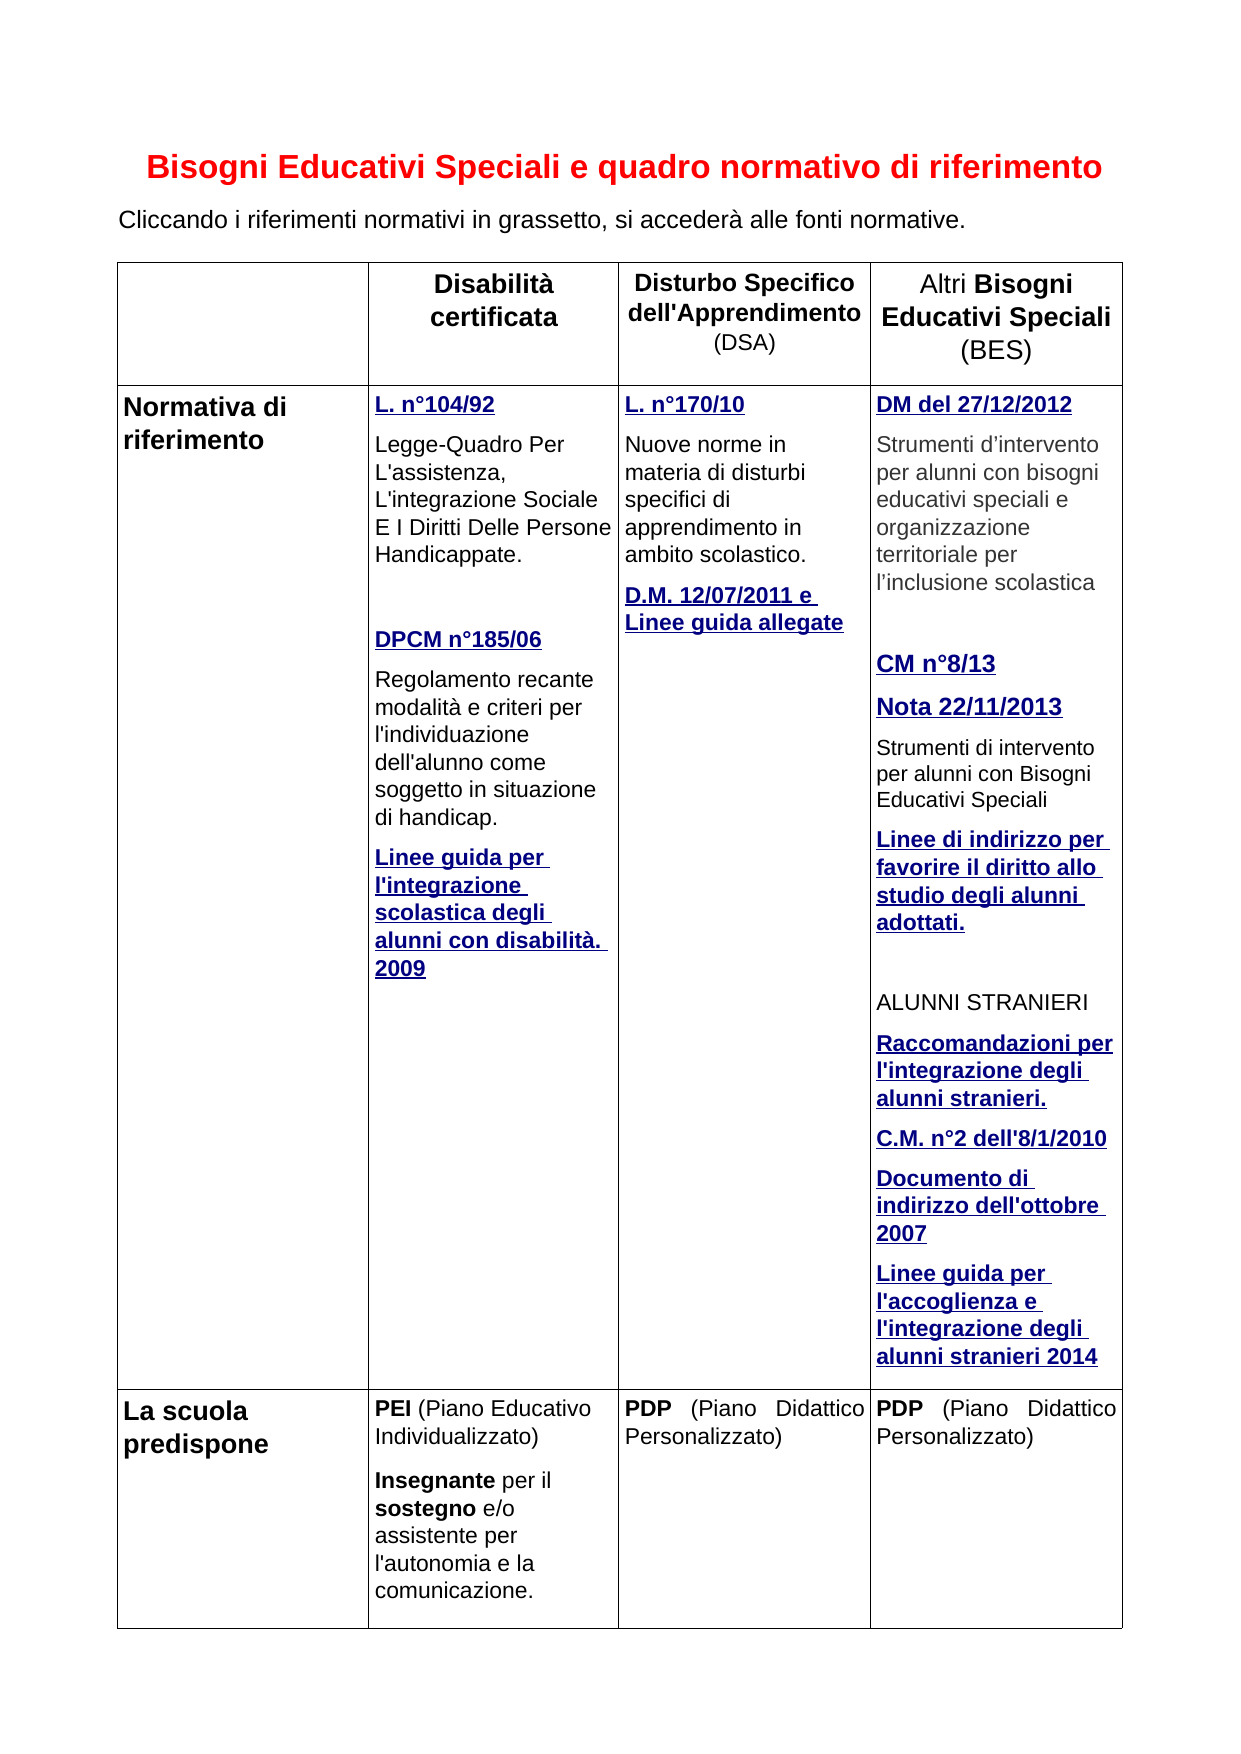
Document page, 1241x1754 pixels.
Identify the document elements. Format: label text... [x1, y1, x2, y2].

table_cell La scuola predispone [118, 1390, 368, 1627]
table_cell Normativa di riferimento [118, 386, 368, 1389]
table_cell PEI (Piano Educativo Individualizzato) Insegnante per il sostegno e/o assistente per l'autonomia e la comunicazione. [369, 1390, 618, 1627]
table_header Disturbo Specifico dell'Apprendimento (DSA) [619, 263, 870, 385]
table_header [118, 263, 368, 385]
table_cell L. n°170/10 Nuove norme in materia di disturbi specifici di apprendimento in ambito scolastico. D.M. 12/07/2011 e Linee guida allegate [619, 386, 870, 1389]
table_cell PDP (Piano Didattico Personalizzato) [619, 1390, 870, 1627]
text Bisogni Educativi Speciali e quadro normativo di riferimento [118, 148, 1122, 186]
table_cell DM del 27/12/2012 Strumenti d’intervento per alunni con bisogni educativi speciali e organizzazione territoriale per l’inclusione scolastica CM n°8/13 Nota 22/11/2013 Strumenti di intervento per alunni con Bisogni Educativi Speciali Linee di indirizzo per favorire il diritto allo studio degli alunni adottati. ALUNNI STRANIERI Raccomandazioni per l'integrazione degli alunni stranieri. C.M. n°2 dell'8/1/2010 Documento di indirizzo dell'ottobre 2007 Linee guida per l'accoglienza e l'integrazione degli alunni stranieri 2014 [871, 386, 1122, 1389]
table_cell L. n°104/92 Legge-Quadro Per L'assistenza, L'integrazione Sociale E I Diritti Delle Persone Handicappate. DPCM n°185/06 Regolamento recante modalità e criteri per l'individuazione dell'alunno come soggetto in situazione di handicap. Linee guida per l'integrazione scolastica degli alunni con disabilità. 2009 [369, 386, 618, 1389]
text Cliccando i riferimenti normativi in grassetto, si accederà alle fonti normative. [118, 204, 1122, 233]
table_cell PDP (Piano Didattico Personalizzato) [871, 1390, 1122, 1627]
table_header Disabilità certificata [369, 263, 618, 385]
table_header Altri Bisogni Educativi Speciali (BES) [871, 263, 1122, 385]
